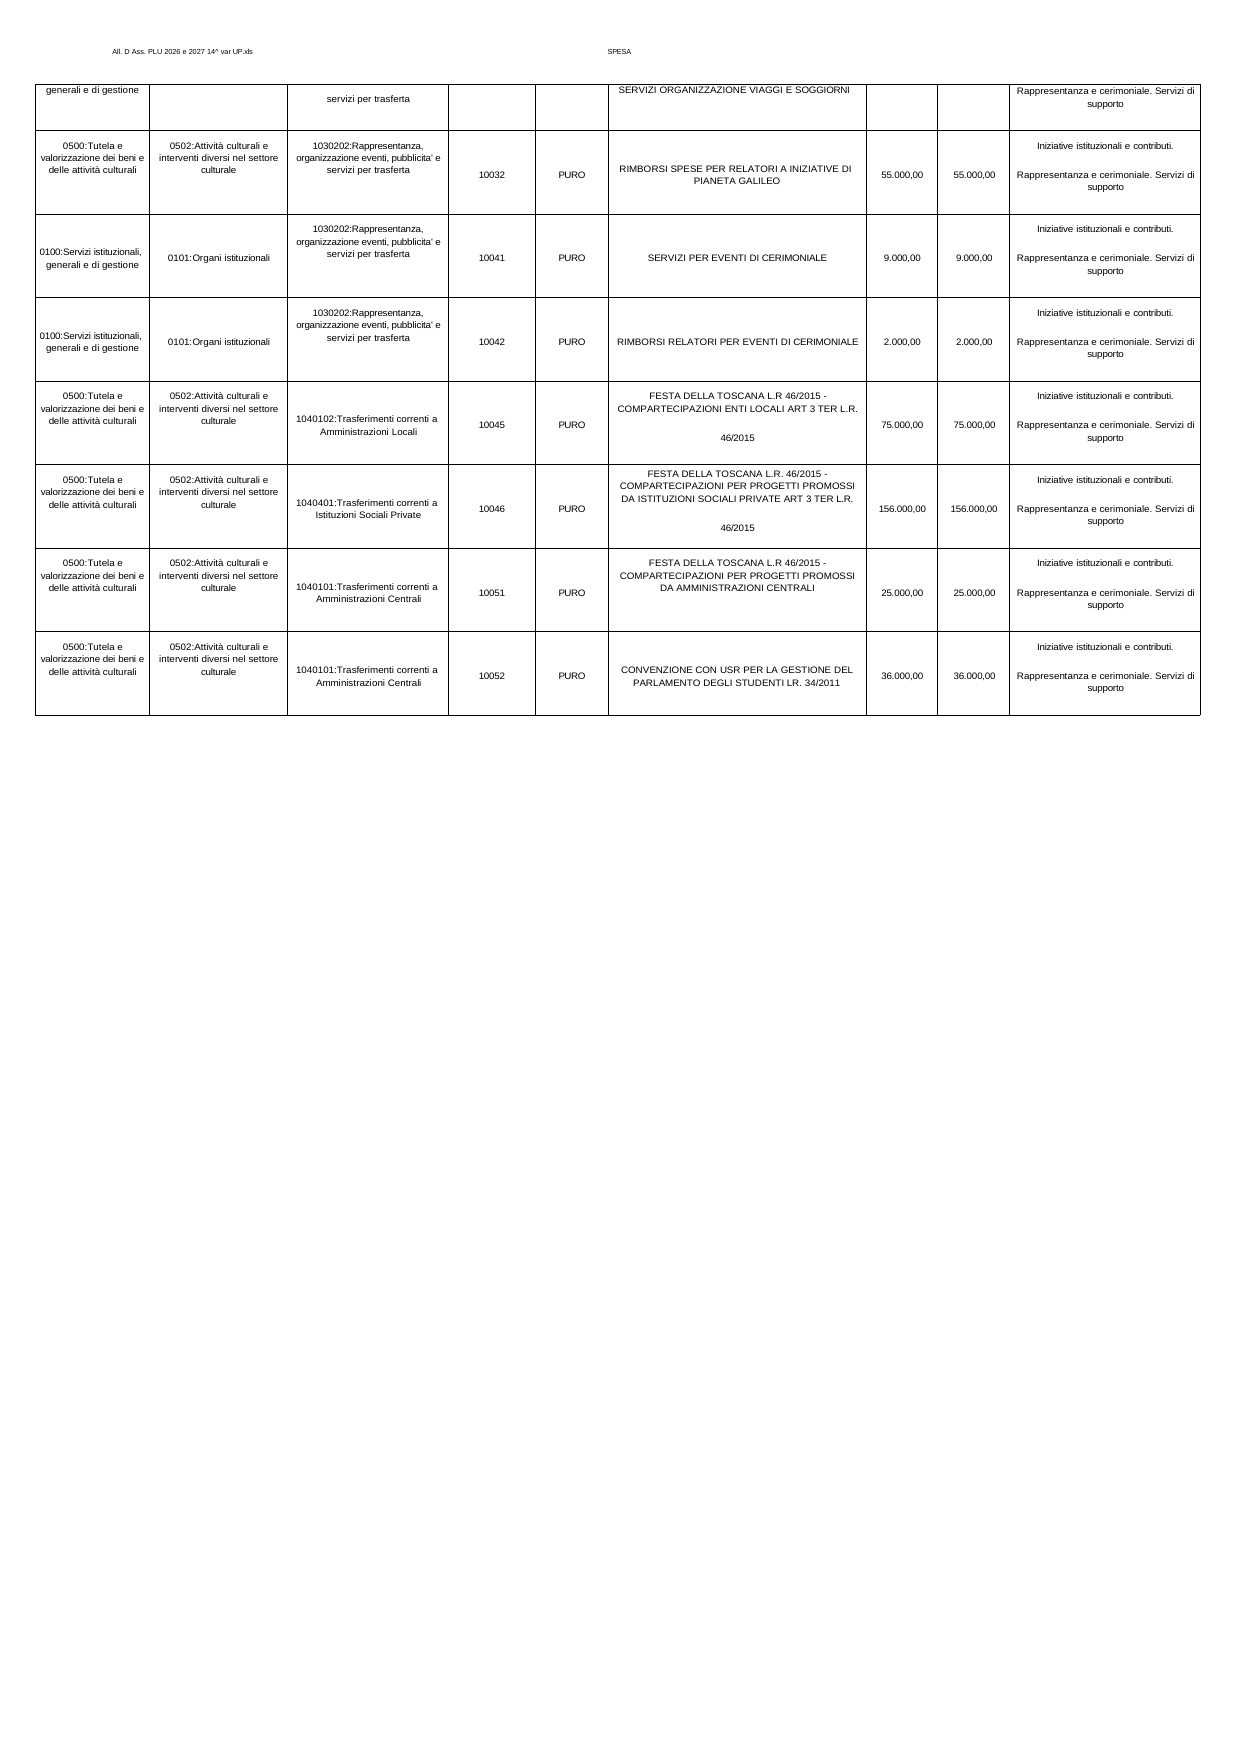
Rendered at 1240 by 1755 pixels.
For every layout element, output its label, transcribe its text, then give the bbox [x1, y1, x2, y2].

table_cell PURO [536, 465, 608, 548]
table_cell Iniziative istituzionali e contributi. Rappresentanza e cerimoniale. Servizi di supporto [1010, 549, 1200, 631]
table_cell 25.000,00 [867, 549, 937, 631]
table_cell 36.000,00 [938, 632, 1009, 715]
table_cell 9.000,00 [867, 215, 937, 297]
table_cell SERVIZI PER EVENTI DI CERIMONIALE [609, 215, 866, 297]
table_cell 0100:Servizi istituzionali, generali e di gestione [36, 215, 149, 297]
table_cell Iniziative istituzionali e contributi. Rappresentanza e cerimoniale. Servizi di supporto [1010, 465, 1200, 548]
table_cell PURO [536, 549, 608, 631]
table_cell [938, 85, 1009, 130]
table_cell 0500:Tutela e valorizzazione dei beni e delle attività culturali [36, 382, 149, 464]
table_cell 9.000,00 [938, 215, 1009, 297]
table_cell 0101:Organi istituzionali [150, 215, 287, 297]
table_cell [867, 85, 937, 130]
table_cell 2.000,00 [867, 298, 937, 381]
table_cell 156.000,00 [938, 465, 1009, 548]
table_cell 1030202:Rappresentanza, organizzazione eventi, pubblicita' e servizi per trasferta [288, 298, 448, 381]
table_cell 10045 [449, 382, 535, 464]
table_cell Rappresentanza e cerimoniale. Servizi di supporto [1010, 85, 1200, 130]
table_cell PURO [536, 131, 608, 213]
table_cell Iniziative istituzionali e contributi. Rappresentanza e cerimoniale. Servizi di supporto [1010, 298, 1200, 381]
table_cell 10052 [449, 632, 535, 715]
table_cell [536, 85, 608, 130]
table_cell Iniziative istituzionali e contributi. Rappresentanza e cerimoniale. Servizi di supporto [1010, 131, 1200, 213]
table_cell 0500:Tutela e valorizzazione dei beni e delle attività culturali [36, 632, 149, 715]
table_cell 0100:Servizi istituzionali, generali e di gestione [36, 298, 149, 381]
table_cell PURO [536, 215, 608, 297]
table_cell 10046 [449, 465, 535, 548]
table_cell [150, 85, 287, 130]
table_cell 0502:Attività culturali e interventi diversi nel settore culturale [150, 465, 287, 548]
table_cell [449, 85, 535, 130]
table_cell 75.000,00 [938, 382, 1009, 464]
table_cell 1030202:Rappresentanza, organizzazione eventi, pubblicita' e servizi per trasferta [288, 131, 448, 213]
table_cell 0101:Organi istituzionali [150, 298, 287, 381]
table_cell 25.000,00 [938, 549, 1009, 631]
table_cell 55.000,00 [938, 131, 1009, 213]
table_cell 0500:Tutela e valorizzazione dei beni e delle attività culturali [36, 549, 149, 631]
table_cell CONVENZIONE CON USR PER LA GESTIONE DEL PARLAMENTO DEGLI STUDENTI LR. 34/2011 [609, 632, 866, 715]
table_cell 55.000,00 [867, 131, 937, 213]
table_cell FESTA DELLA TOSCANA L.R 46/2015 - COMPARTECIPAZIONI PER PROGETTI PROMOSSI DA AMMINISTRAZIONI CENTRALI [609, 549, 866, 631]
table_cell 0502:Attività culturali e interventi diversi nel settore culturale [150, 632, 287, 715]
table_cell generali e di gestione [36, 85, 149, 130]
table_cell 0500:Tutela e valorizzazione dei beni e delle attività culturali [36, 465, 149, 548]
table_cell 10041 [449, 215, 535, 297]
table_cell PURO [536, 382, 608, 464]
table_cell 0500:Tutela e valorizzazione dei beni e delle attività culturali [36, 131, 149, 213]
table_cell Iniziative istituzionali e contributi. Rappresentanza e cerimoniale. Servizi di supporto [1010, 215, 1200, 297]
table_cell RIMBORSI RELATORI PER EVENTI DI CERIMONIALE [609, 298, 866, 381]
table_cell Iniziative istituzionali e contributi. Rappresentanza e cerimoniale. Servizi di supporto [1010, 382, 1200, 464]
table_cell 36.000,00 [867, 632, 937, 715]
table_cell 156.000,00 [867, 465, 937, 548]
table_cell Iniziative istituzionali e contributi. Rappresentanza e cerimoniale. Servizi di supporto [1010, 632, 1200, 715]
table_cell servizi per trasferta [288, 85, 448, 130]
table_cell 1030202:Rappresentanza, organizzazione eventi, pubblicita' e servizi per trasferta [288, 215, 448, 297]
table_cell 1040401:Trasferimenti correnti a Istituzioni Sociali Private [288, 465, 448, 548]
table_cell 10032 [449, 131, 535, 213]
table_cell PURO [536, 298, 608, 381]
table_cell 1040102:Trasferimenti correnti a Amministrazioni Locali [288, 382, 448, 464]
table_cell SERVIZI ORGANIZZAZIONE VIAGGI E SOGGIORNI [609, 85, 866, 130]
table_cell FESTA DELLA TOSCANA L.R 46/2015 - COMPARTECIPAZIONI ENTI LOCALI ART 3 TER L.R. 46/2015 [609, 382, 866, 464]
table_cell 0502:Attività culturali e interventi diversi nel settore culturale [150, 131, 287, 213]
table_cell PURO [536, 632, 608, 715]
table_cell 2.000,00 [938, 298, 1009, 381]
table_cell RIMBORSI SPESE PER RELATORI A INIZIATIVE DI PIANETA GALILEO [609, 131, 866, 213]
table_cell 75.000,00 [867, 382, 937, 464]
table_cell 0502:Attività culturali e interventi diversi nel settore culturale [150, 382, 287, 464]
table_cell 0502:Attività culturali e interventi diversi nel settore culturale [150, 549, 287, 631]
table_cell FESTA DELLA TOSCANA L.R. 46/2015 - COMPARTECIPAZIONI PER PROGETTI PROMOSSI DA ISTITUZIONI SOCIALI PRIVATE ART 3 TER L.R. 46/2015 [609, 465, 866, 548]
table_cell 1040101:Trasferimenti correnti a Amministrazioni Centrali [288, 632, 448, 715]
table_cell 10042 [449, 298, 535, 381]
table_cell 10051 [449, 549, 535, 631]
table_cell 1040101:Trasferimenti correnti a Amministrazioni Centrali [288, 549, 448, 631]
